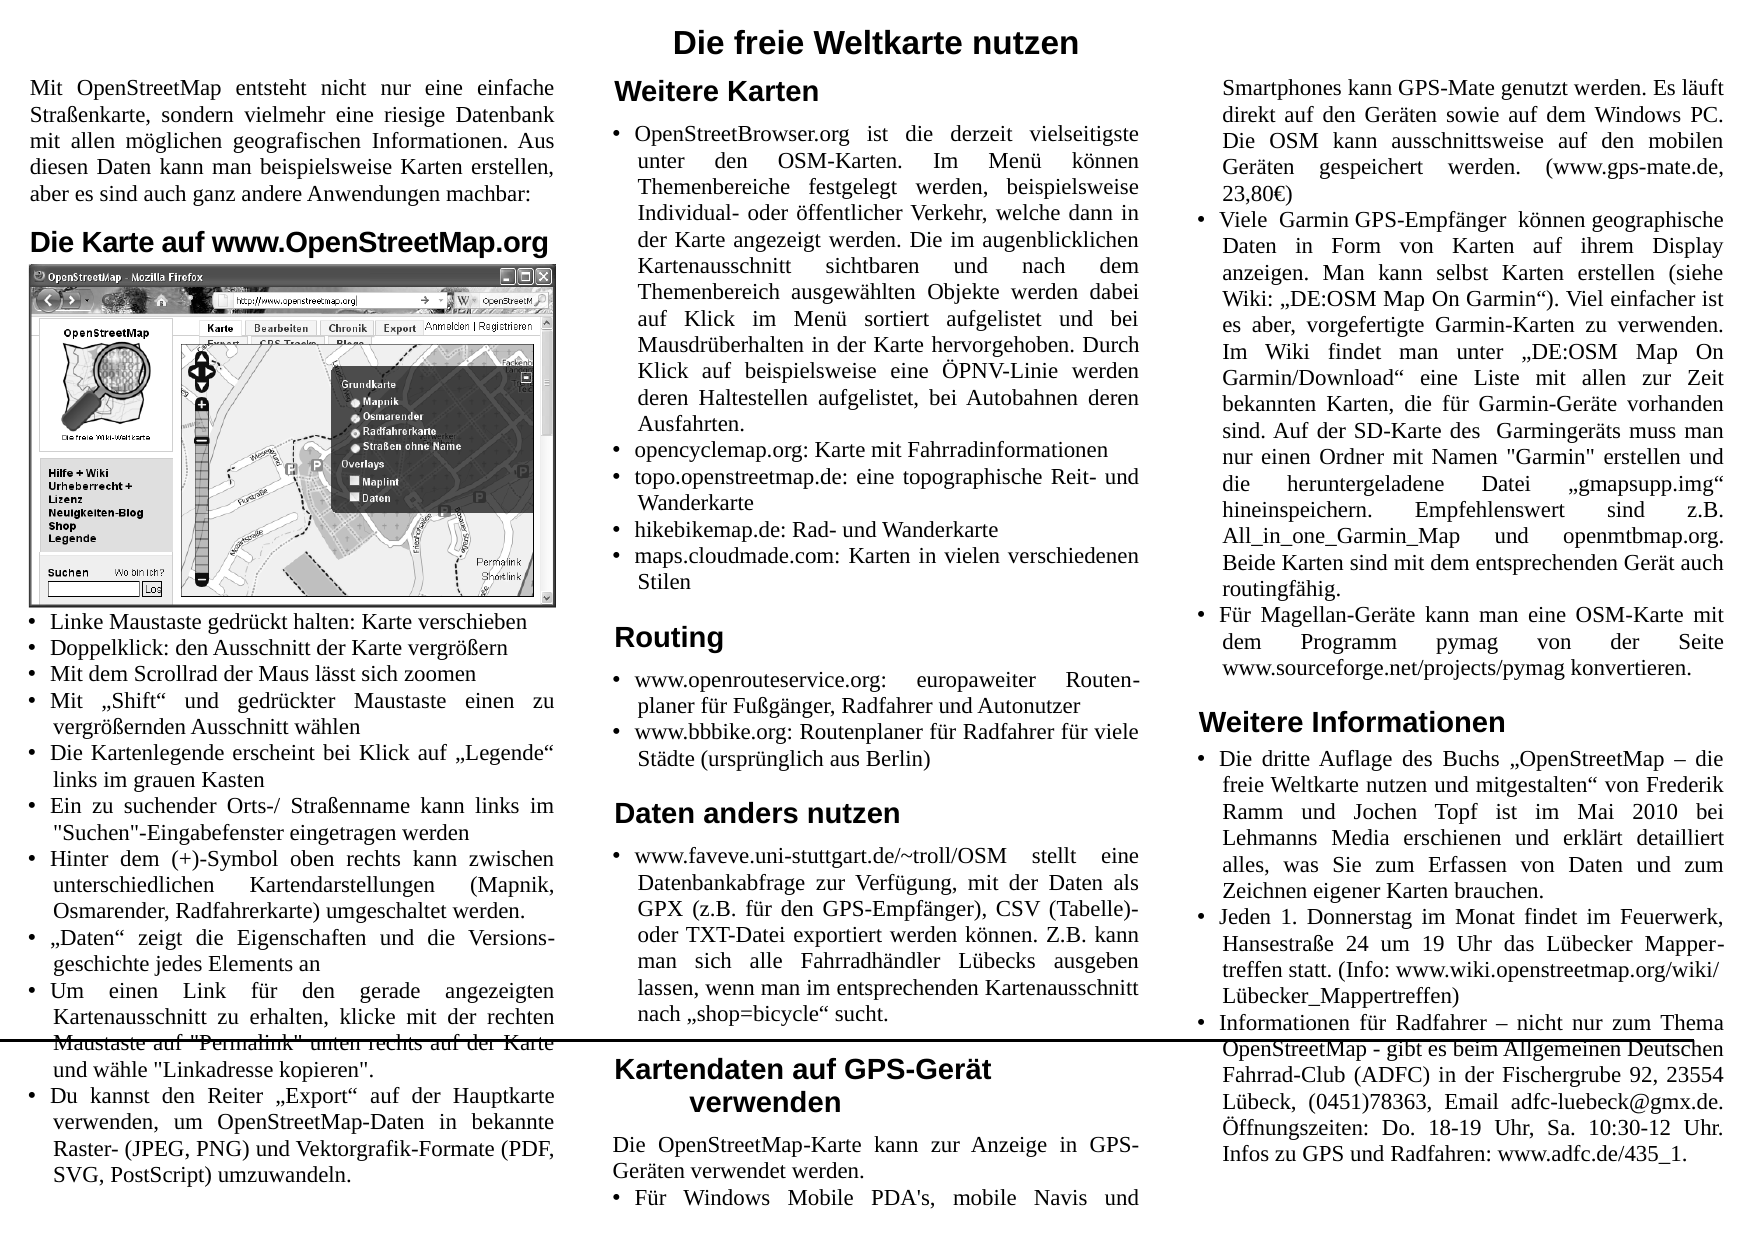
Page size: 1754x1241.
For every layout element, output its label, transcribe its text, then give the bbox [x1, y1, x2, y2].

list Informationen für Radfahrer – nicht nur zum Thema OpenStreetMap - gibt es beim Allgemeinen Deutschen Fahrrad-Club (ADFC) in der Fischergrube 92, 23554 Lübeck, (0451)78363, Email adfc-luebeck@gmx.de. Öffnungszeiten: Do. 18-19 Uhr, Sa. 10:30-12 Uhr. Infos zu GPS und Radfahren: www.adfc.de/435_1. [1197, 1009, 1724, 1167]
subtitle Weitere Informationen [1199, 705, 1724, 739]
list www.faveve.uni-stuttgart.de/~troll/OSM stellt eine Datenbankabfrage zur Verfügung, mit der Daten als GPX (z.B. für den GPS-Empfänger), CSV (Tabelle)- oder TXT-Datei exportiert werden können. Z.B. kann man sich alle Fahrradhändler Lübecks ausgeben lassen, wenn man im entsprechenden Kartenausschnitt nach „shop=bicycle“ sucht. [612, 842, 1140, 1027]
list Um einen Link für den gerade angezeigten Kartenausschnitt zu erhalten, klicke mit der rechten Maustaste auf "Permalink" unten rechts auf der Karte und wähle "Linkadresse kopieren". [28, 1042, 555, 1082]
list www.bbbike.org: Routenplaner für Radfahrer für viele Städte (ursprünglich aus Berlin) [612, 718, 1140, 771]
list opencyclemap.org: Karte mit Fahrradinformationen [612, 437, 1140, 463]
list Die dritte Auflage des Buchs „OpenStreetMap – die freie Weltkarte nutzen und mitgestalten“ von Frederik Ramm und Jochen Topf ist im Mai 2010 bei Lehmanns Media erschienen und erklärt detailliert alles, was Sie zum Erfassen von Daten und zum Zeichnen eigener Karten brauchen. [1197, 745, 1724, 903]
list www.openrouteservice.org: europaweiter Routen­planer für Fußgänger, Radfahrer und Autonutzer [612, 666, 1140, 718]
list Lübecker_Mappertreffen) [1197, 982, 1724, 1009]
list Mit dem Scrollrad der Maus lässt sich zoomen [28, 660, 555, 687]
list topo.openstreetmap.de: eine topographische Reit- und Wanderkarte [612, 463, 1140, 516]
subtitle Routing [614, 620, 1140, 653]
list maps.cloudmade.com: Karten in vielen verschiedenen Stilen [612, 542, 1140, 595]
list Jeden 1. Donnerstag im Monat findet im Feuerwerk, Hansestraße 24 um 19 Uhr das Lübecker Mapper­treffen statt. (Info: www.wiki.openstreetmap.org/wiki/ [1197, 903, 1724, 982]
list Doppelklick: den Ausschnitt der Karte vergrößern [28, 634, 555, 660]
list Für Magellan-Geräte kann man eine OSM-Karte mit dem Programm pymag von der Seite www.sourceforge.net/projects/pymag konvertieren. [1197, 601, 1724, 680]
list Linke Maustaste gedrückt halten: Karte verschieben [28, 608, 555, 634]
list Smartphones kann GPS-Mate genutzt werden. Es läuft direkt auf den Geräten sowie auf dem Windows PC. Die OSM kann ausschnittsweise auf den mobilen Geräten gespeichert werden. (www.gps-mate.de, 23,80€) [1197, 29, 1724, 206]
subtitle Daten anders nutzen [614, 796, 1140, 830]
list OpenStreetBrowser.org ist die derzeit vielseitigste unter den OSM-Karten. Im Menü können Themenbereiche festgelegt werden, beispielsweise Individual- oder öffentlicher Verkehr, welche dann in der Karte angezeigt werden. Die im augenblicklichen Kartenausschnitt sichtbaren und nach dem Themenbereich ausgewählten Objekte werden dabei auf Klick im Menü sortiert aufgelistet und bei Mausdrüberhalten in der Karte hervor­gehoben. Durch Klick auf beispielsweise eine ÖPNV-Linie werden deren Haltestellen aufgelistet, bei Autobahnen deren Ausfahrten. [612, 120, 1140, 437]
list Um einen Link für den gerade angezeigten Kartenausschnitt zu erhalten, klicke mit der rechten Maustaste auf "Permalink" unten rechts auf der Karte und wähle "Linkadresse kopieren". [28, 977, 555, 1039]
text Die OpenStreetMap-Karte kann zur Anzeige in GPS-Geräten verwendet werden. [612, 1131, 1140, 1184]
list Die Kartenlegende erscheint bei Klick auf „Legende“ links im grauen Kasten [28, 739, 555, 792]
list Hinter dem (+)-Symbol oben rechts kann zwischen unterschiedlichen Kartendarstellungen (Mapnik, Osmarender, Radfahrerkarte) umgeschaltet werden. [28, 845, 555, 924]
list Für Windows Mobile PDA's, mobile Navis und [612, 1184, 1140, 1210]
subtitle Weitere Karten [614, 29, 1140, 108]
list hikebikemap.de: Rad- und Wanderkarte [612, 516, 1140, 542]
text Mit OpenStreetMap entsteht nicht nur eine einfache Straßenkarte, sondern vielmehr eine riesige Datenbank mit allen möglichen geografischen Informationen. Aus diesen Daten kann man beispielsweise Karten erstellen, aber es sind auch ganz andere Anwendungen machbar: [29, 41, 555, 206]
list Mit „Shift“ und gedrückter Maustaste einen zu vergrößernden Ausschnitt wählen [28, 687, 555, 739]
list Viele Garmin GPS-Empfänger können geographische Daten in Form von Karten auf ihrem Display anzeigen. Man kann selbst Karten erstellen (siehe Wiki: „DE:OSM Map On Garmin“). Viel einfacher ist es aber, vorgefertigte Garmin-Karten zu verwenden. Im Wiki findet man unter „DE:OSM Map On Garmin/Download“ eine Liste mit allen zur Zeit bekannten Karten, die für Garmin-Geräte vorhanden sind. Auf der SD-Karte des Garmingeräts muss man nur einen Ordner mit Namen "Garmin" erstellen und die heruntergeladene Datei „gmapsupp.img“ hineinspeichern. Empfehlenswert sind z.B. All_in_one_Garmin_Map und openmtbmap.org. Beide Karten sind mit dem entsprechenden Gerät auch routingfähig. [1197, 206, 1724, 601]
subtitle Die Karte auf www.OpenStreetMap.org [29, 225, 555, 258]
list „Daten“ zeigt die Eigenschaften und die Versions­geschichte jedes Elements an [28, 924, 555, 977]
subtitle Kartendaten auf GPS-Gerät verwenden [614, 1052, 1140, 1119]
list Ein zu suchender Orts-/ Straßenname kann links im "Suchen"-Eingabefenster eingetragen werden [28, 792, 555, 845]
list Du kannst den Reiter „Export“ auf der Hauptkarte verwenden, um OpenStreetMap-Daten in bekannte Raster- (JPEG, PNG) und Vektorgrafik-Formate (PDF, SVG, PostScript) umzuwandeln. [28, 1082, 555, 1187]
